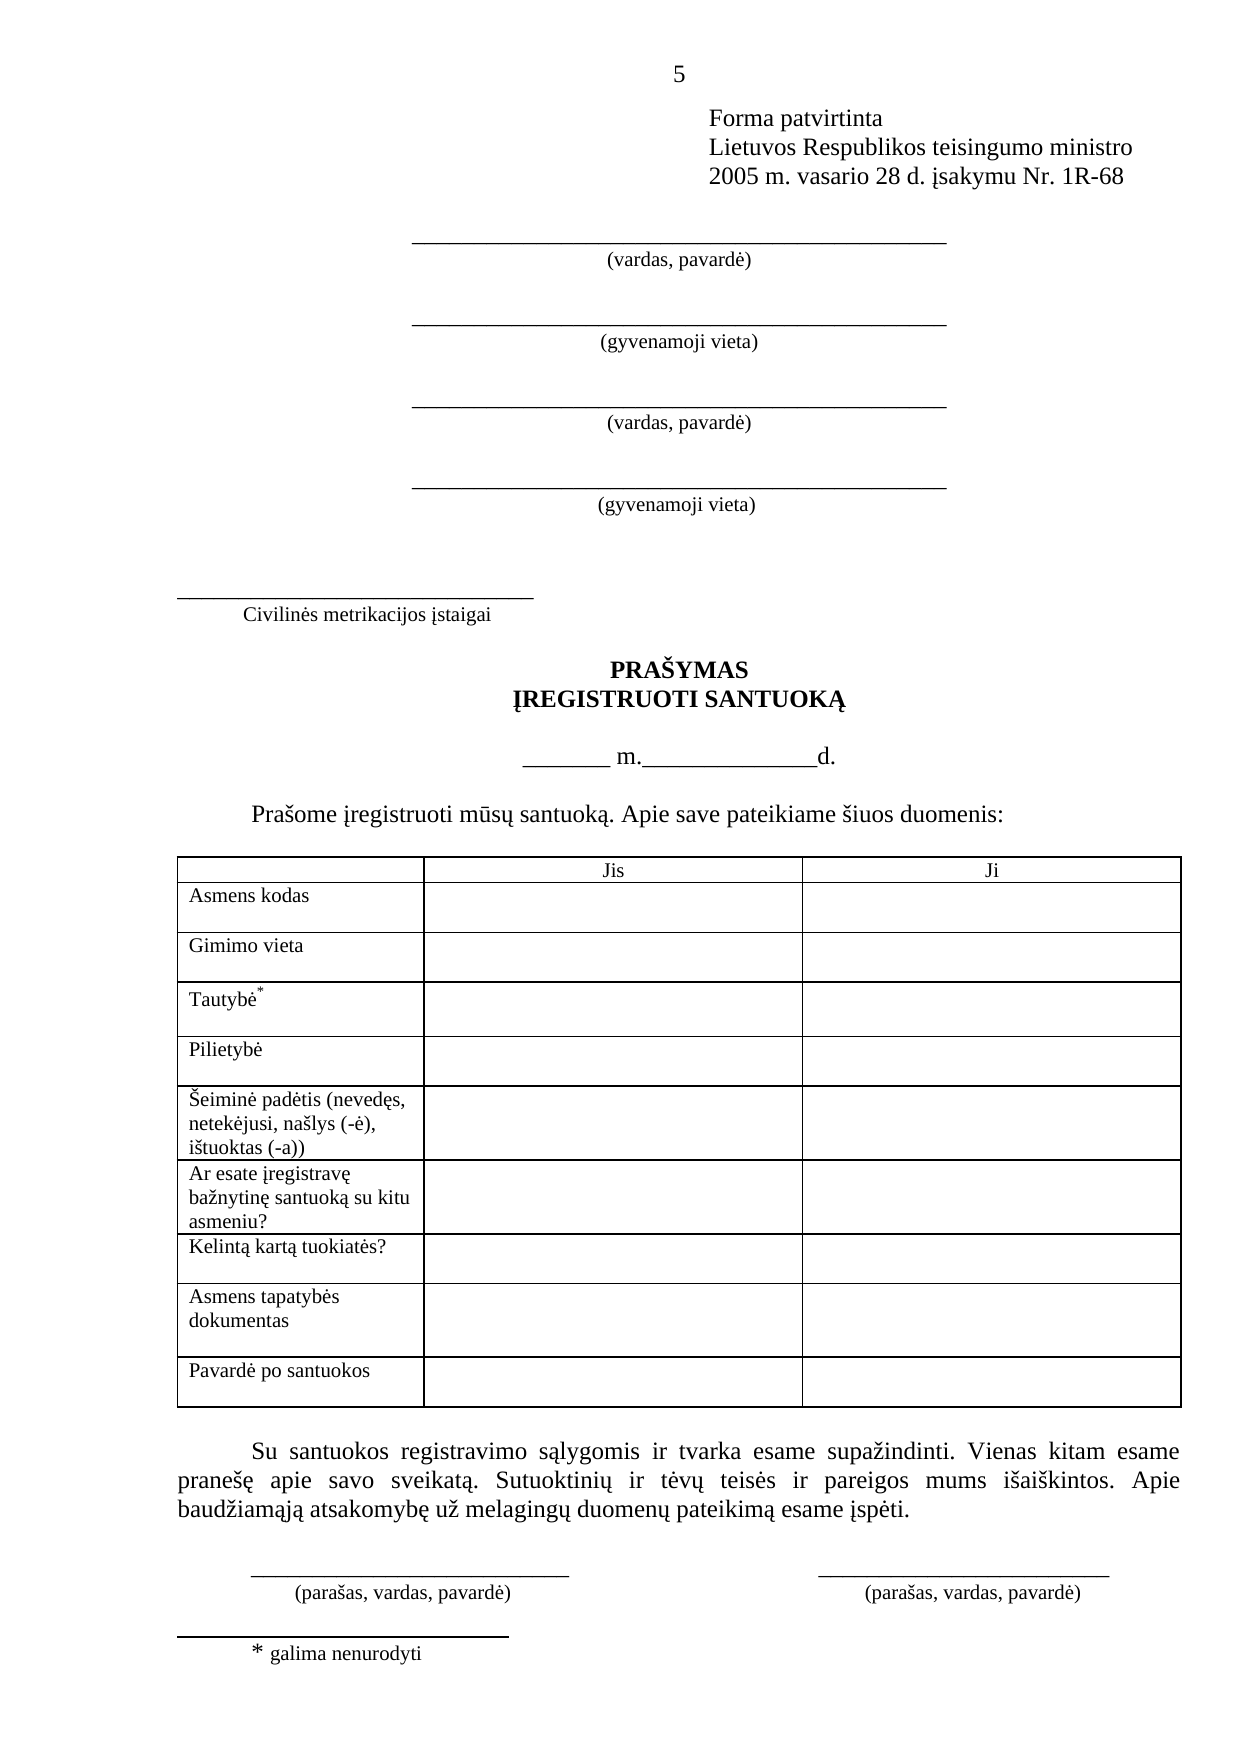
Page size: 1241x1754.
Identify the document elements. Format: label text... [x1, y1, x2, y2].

table_cell [425, 1358, 802, 1406]
table_header [178, 858, 423, 882]
table_header Jis [425, 858, 802, 882]
table_cell [803, 883, 1180, 932]
text (gyvenamoji vieta) [177, 492, 1181, 516]
table_cell [803, 1161, 1180, 1233]
table_cell Gimimo vieta [178, 933, 423, 981]
text (vardas, pavardė) [177, 247, 1181, 271]
table_cell Šeiminė padėtis (nevedęs, netekėjusi, našlys (-ė), ištuoktas (-a)) [178, 1087, 423, 1159]
table_cell [803, 1358, 1180, 1406]
table_cell [803, 1087, 1180, 1159]
table_cell [425, 1284, 802, 1356]
table_cell [803, 933, 1180, 981]
table_cell Kelintą kartą tuokiatės? [178, 1235, 423, 1282]
text ĮREGISTRUOTI SANTUOKĄ [177, 684, 1181, 712]
text (vardas, pavardė) [177, 410, 1181, 434]
text Su santuokos registravimo sąlygomis ir tvarka esame supažindinti. Vienas kitam esame pranešę apie savo sveikatą. Sutuoktinių ir tėvų teisės ir pareigos mums išaiškintos. Apie baudžiamąją atsakomybę už melagingų duomenų pateikimą esame įspėti. [177, 1436, 1181, 1522]
text PRAŠYMAS [177, 655, 1181, 684]
text 2005 m. vasario 28 d. įsakymu Nr. 1R-68 [177, 161, 1240, 190]
table_cell [425, 1037, 802, 1085]
table_cell [803, 1284, 1180, 1356]
text Lietuvos Respublikos teisingumo ministro [177, 132, 1240, 161]
table_cell Asmens tapatybės dokumentas [178, 1284, 423, 1356]
table_cell [425, 1087, 802, 1159]
table_cell [425, 1161, 802, 1233]
text _______ m.______________d. [177, 741, 1181, 770]
table_cell [803, 983, 1180, 1036]
text Civilinės metrikacijos įstaigai [177, 602, 1181, 626]
table_cell [425, 983, 802, 1036]
text (parašas, vardas, pavardė) (parašas, vardas, pavardė) [177, 1580, 1181, 1604]
table_cell [425, 1235, 802, 1282]
table_header Ji [803, 858, 1180, 882]
text (gyvenamoji vieta) [177, 329, 1181, 353]
table_cell [803, 1037, 1180, 1085]
table_cell [425, 933, 802, 981]
table_cell Asmens kodas [178, 883, 423, 932]
table_cell Ar esate įregistravę bažnytinę santuoką su kitu asmeniu? [178, 1161, 423, 1233]
table_cell Pavardė po santuokos [178, 1358, 423, 1406]
table_cell Pilietybė [178, 1037, 423, 1085]
table_cell [425, 883, 802, 932]
text Forma patvirtinta [709, 103, 1240, 132]
table_cell Tautybė [178, 983, 423, 1036]
text Prašome įregistruoti mūsų santuoką. Apie save pateikiame šiuos duomenis: [177, 799, 1181, 827]
table_cell [803, 1235, 1180, 1282]
